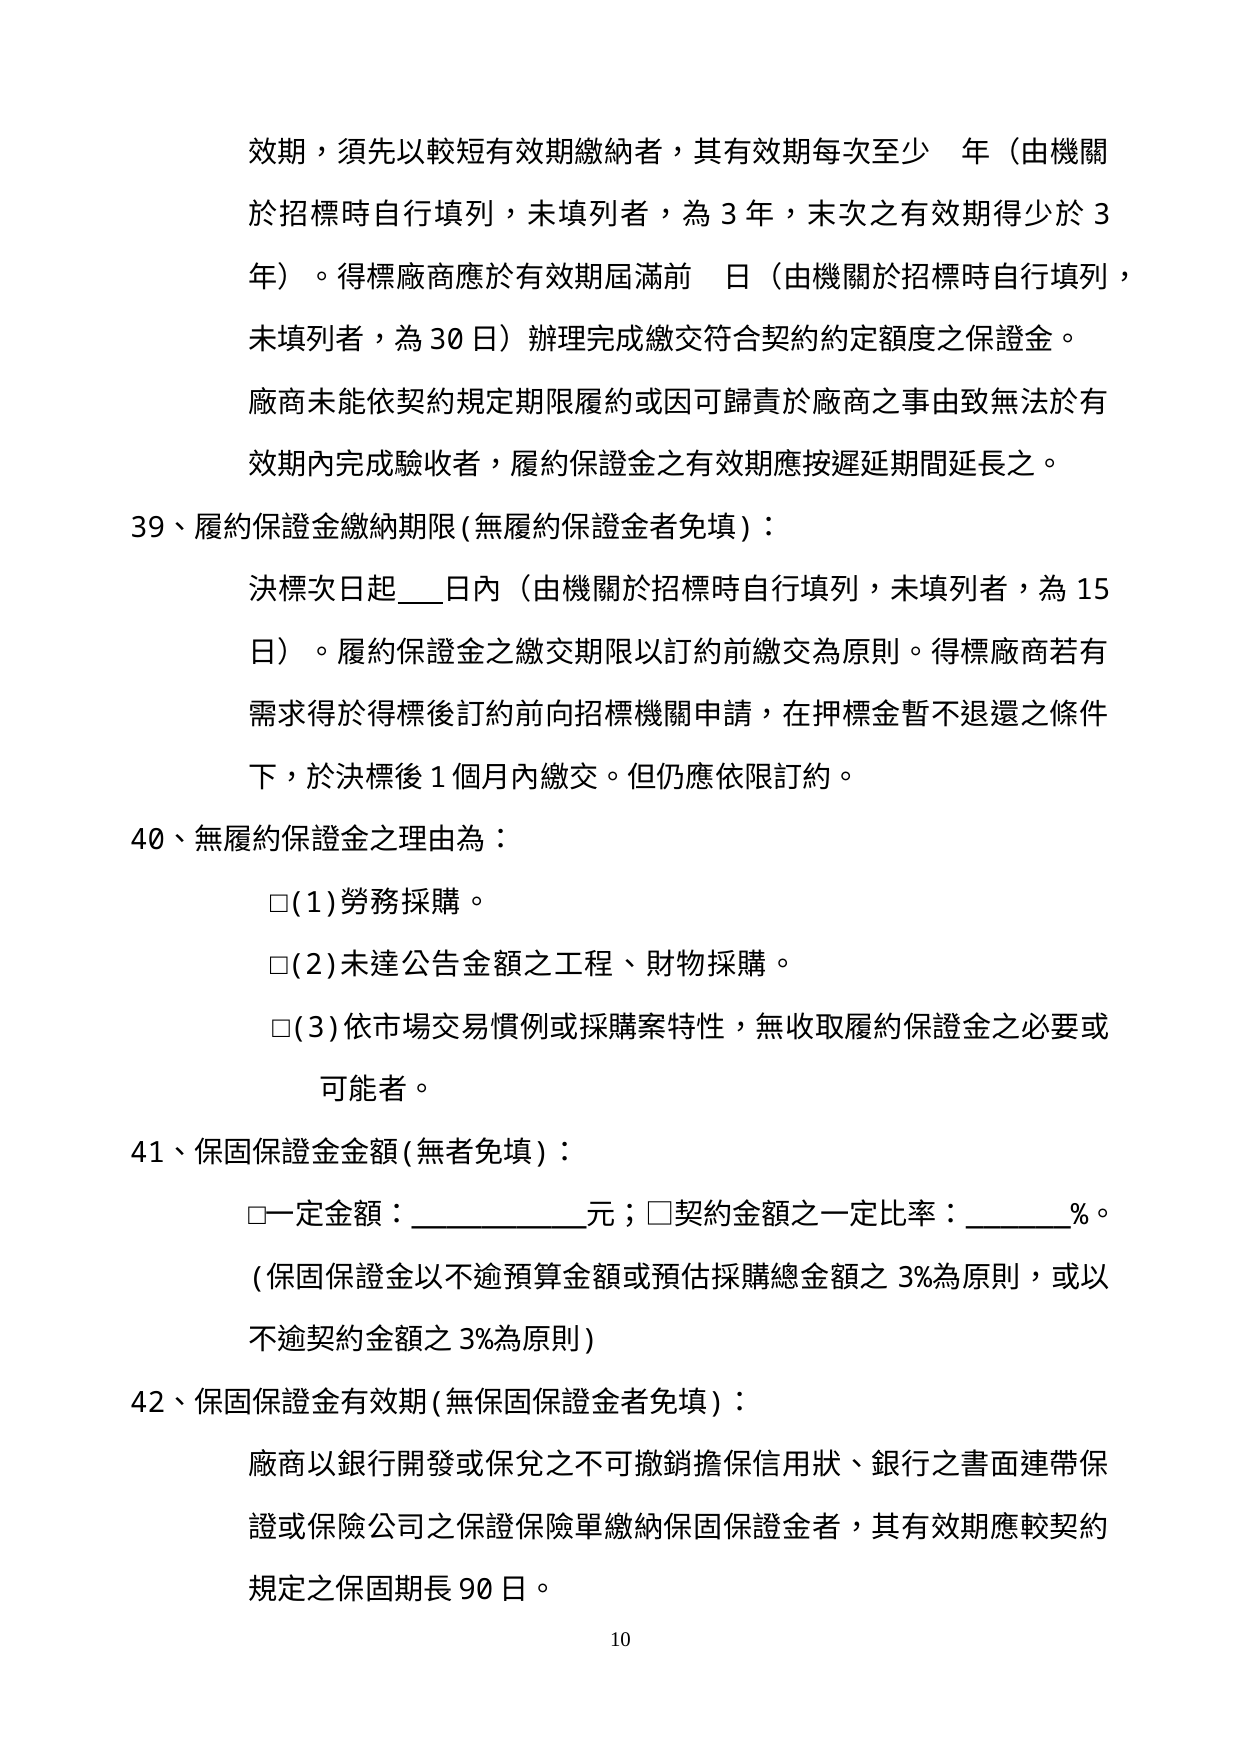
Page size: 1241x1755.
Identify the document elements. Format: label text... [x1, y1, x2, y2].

list 履約保證金繳納期限(無履約保證金者免填)： [130, 483, 1110, 545]
text 廠商未能依契約規定期限履約或因可歸責於廠商之事由致無法於有效期內完成驗收者，履約保證金之有效期應按遲延期間延長之。 [248, 358, 1110, 483]
text 廠商以銀行開發或保兌之不可撤銷擔保信用狀、銀行之書面連帶保證或保險公司之保證保險單繳納保固保證金者，其有效期應較契約規定之保固期長90日。 [248, 1420, 1110, 1608]
text □(2)未達公告金額之工程、財物採購。 [130, 920, 1110, 983]
text 決標次日起 日內（由機關於招標時自行填列，未填列者，為15日）。履約保證金之繳交期限以訂約前繳交為原則。得標廠商若有需求得於得標後訂約前向招標機關申請，在押標金暫不退還之條件下，於決標後1個月內繳交。但仍應依限訂約。 [248, 545, 1110, 795]
text □(3)依市場交易慣例或採購案特性，無收取履約保證金之必要或可能者。 [130, 983, 1110, 1108]
text (保固保證金以不逾預算金額或預估採購總金額之3%為原則，或以不逾契約金額之3%為原則) [248, 1233, 1110, 1358]
text □(1)勞務採購。 [130, 858, 1110, 920]
list 無履約保證金之理由為： [130, 795, 1110, 858]
list 保固保證金有效期(無保固保證金者免填)： [130, 1358, 1110, 1420]
text □一定金額：__________元；□契約金額之一定比率：______%。 [248, 1170, 1110, 1233]
list 保固保證金金額(無者免填)： [130, 1108, 1110, 1170]
text 廠商以銀行開發或保兌之不可撤銷擔保信用狀、銀行之書面連帶保證或保險公司之保證保險單繳納履約保證金者，其有效期應較契約約定之最後施工、供應或安裝期限長__日（由機關於招標時自行填列，未填列者，為90日）。但得標廠商以銀行開立之不可撤銷擔保信用狀或銀行之書面連帶保證繳納，有效期未能立即涵蓋上述有效期，須先以較短有效期繳納者，其有效期每次至少 年（由機關於招標時自行填列，未填列者，為3年，末次之有效期得少於3年）。得標廠商應於有效期屆滿前 日（由機關於招標時自行填列，未填列者，為30日）辦理完成繳交符合契約約定額度之保證金。 [248, 108, 1110, 358]
